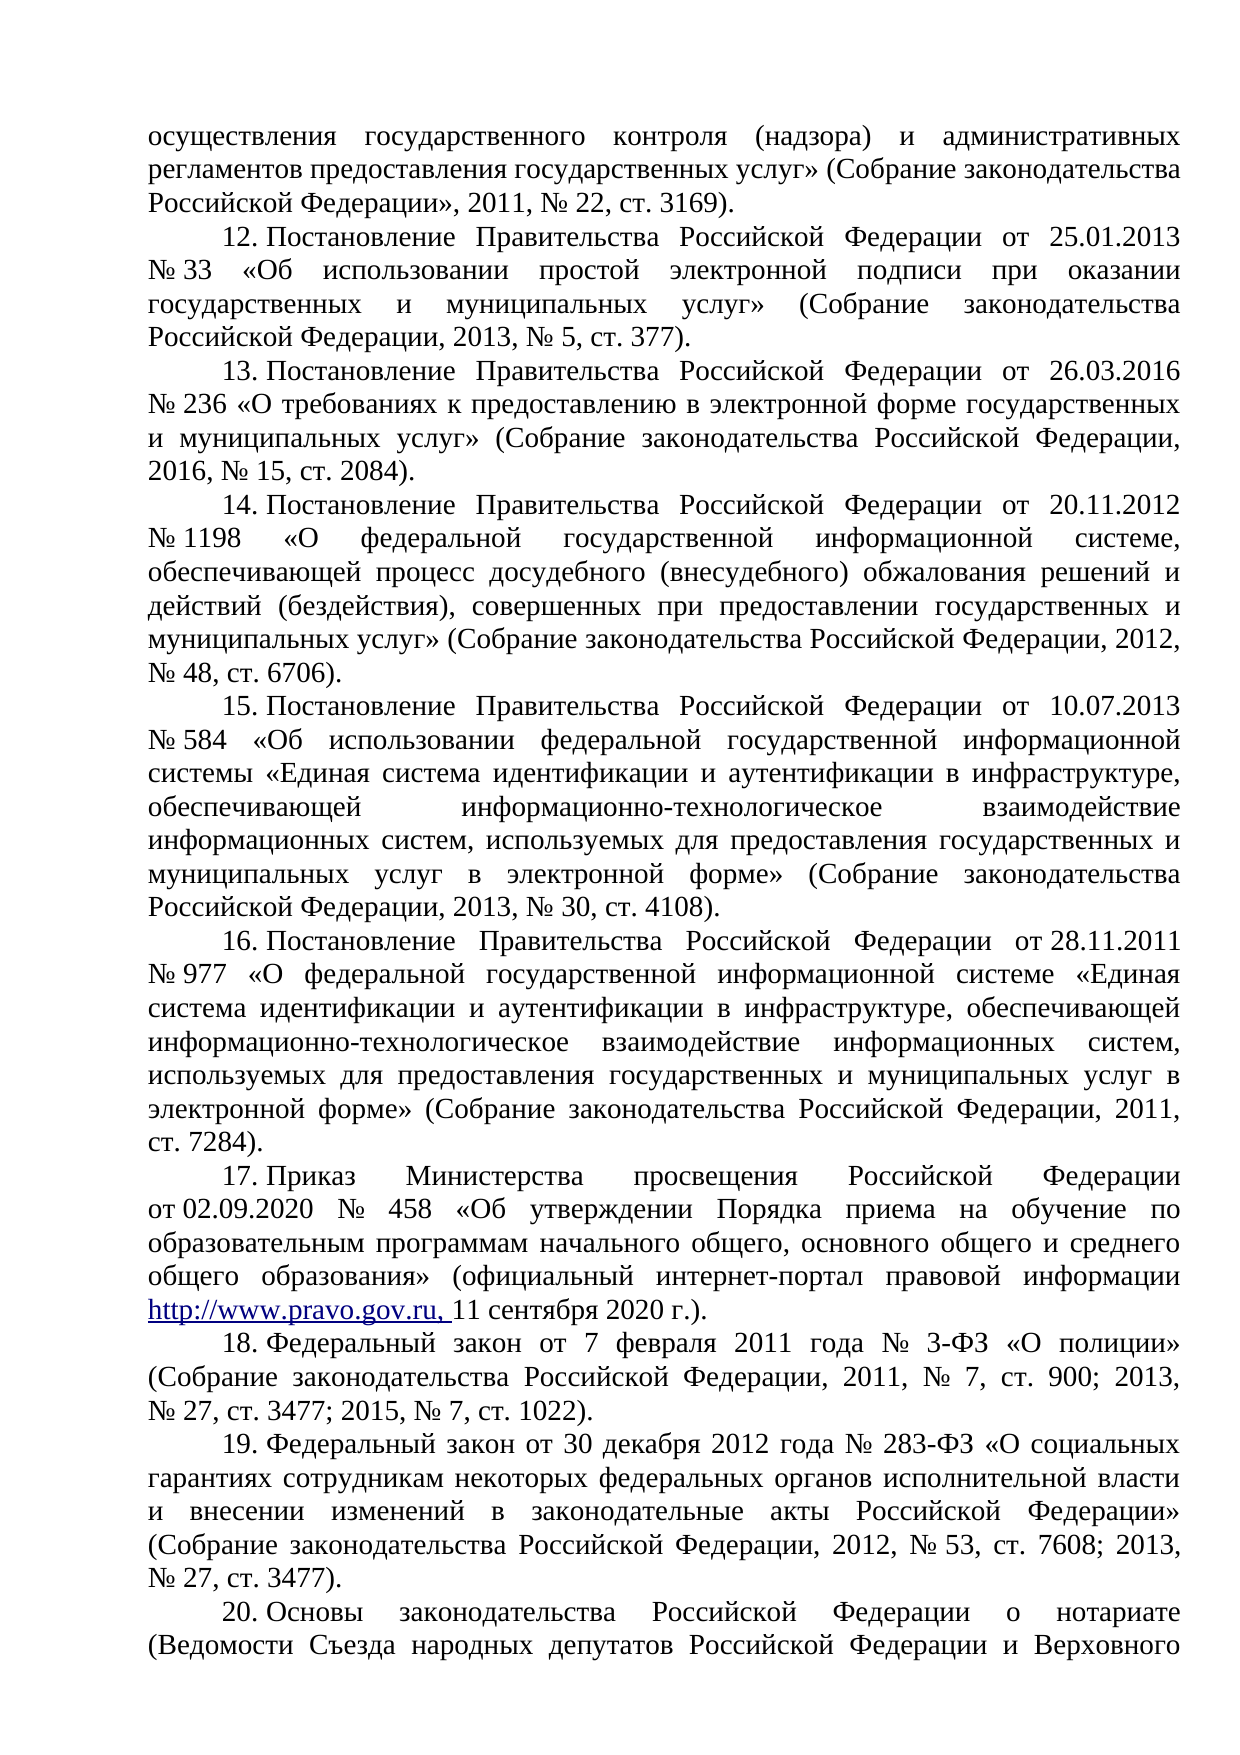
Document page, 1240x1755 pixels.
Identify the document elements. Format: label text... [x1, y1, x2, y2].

list Федеральный закон от 30 декабря 2012 года № 283-ФЗ «О социальных гарантиях сотрудникам некоторых федеральных органов исполнительной власти и внесении изменений в законодательные акты Российской Федерации» (Собрание законодательства Российской Федерации, 2012, № 53, ст. 7608; 2013, № 27, ст. 3477). [148, 1426, 1181, 1594]
list Приказ Министерства просвещения Российской Федерации от 02.09.2020 № 458 «Об утверждении Порядка приема на обучение по образовательным программам начального общего, основного общего и среднего общего образования» (официальный интернет-портал правовой информации http://www.pravo.gov.ru, 11 сентября 2020 г.). [148, 1158, 1181, 1326]
list Постановление Правительства Российской Федерации от 25.01.2013 № 33 «Об использовании простой электронной подписи при оказании государственных и муниципальных услуг» (Собрание законодательства Российской Федерации, 2013, № 5, ст. 377). [148, 219, 1181, 353]
list Постановление Правительства Российской Федерации от 10.07.2013 № 584 «Об использовании федеральной государственной информационной системы «Единая система идентификации и аутентификации в инфраструктуре, обеспечивающей информационно-технологическое взаимодействие информационных систем, используемых для предоставления государственных и муниципальных услуг в электронной форме» (Собрание законодательства Российской Федерации, 2013, № 30, ст. 4108). [148, 688, 1181, 923]
list Основы законодательства Российской Федерации о нотариате (Ведомости Съезда народных депутатов Российской Федерации и Верховного [148, 1594, 1181, 1661]
list осуществления государственного контроля (надзора) и административных регламентов предоставления государственных услуг» (Собрание законодательства Российской Федерации», 2011, № 22, ст. 3169). [148, 118, 1181, 219]
list Федеральный закон от 7 февраля 2011 года № 3-ФЗ «О полиции» (Собрание законодательства Российской Федерации, 2011, № 7, ст. 900; 2013, № 27, ст. 3477; 2015, № 7, ст. 1022). [148, 1326, 1181, 1426]
list Постановление Правительства Российской Федерации от 28.11.2011 № 977 «О федеральной государственной информационной системе «Единая система идентификации и аутентификации в инфраструктуре, обеспечивающей информационно-технологическое взаимодействие информационных систем, используемых для предоставления государственных и муниципальных услуг в электронной форме» (Собрание законодательства Российской Федерации, 2011, ст. 7284). [148, 923, 1181, 1158]
list Постановление Правительства Российской Федерации от 26.03.2016 № 236 «О требованиях к предоставлению в электронной форме государственных и муниципальных услуг» (Собрание законодательства Российской Федерации, 2016, № 15, ст. 2084). [148, 353, 1181, 487]
list Постановление Правительства Российской Федерации от 20.11.2012 № 1198 «О федеральной государственной информационной системе, обеспечивающей процесс досудебного (внесудебного) обжалования решений и действий (бездействия), совершенных при предоставлении государственных и муниципальных услуг» (Собрание законодательства Российской Федерации, 2012, № 48, ст. 6706). [148, 487, 1181, 688]
